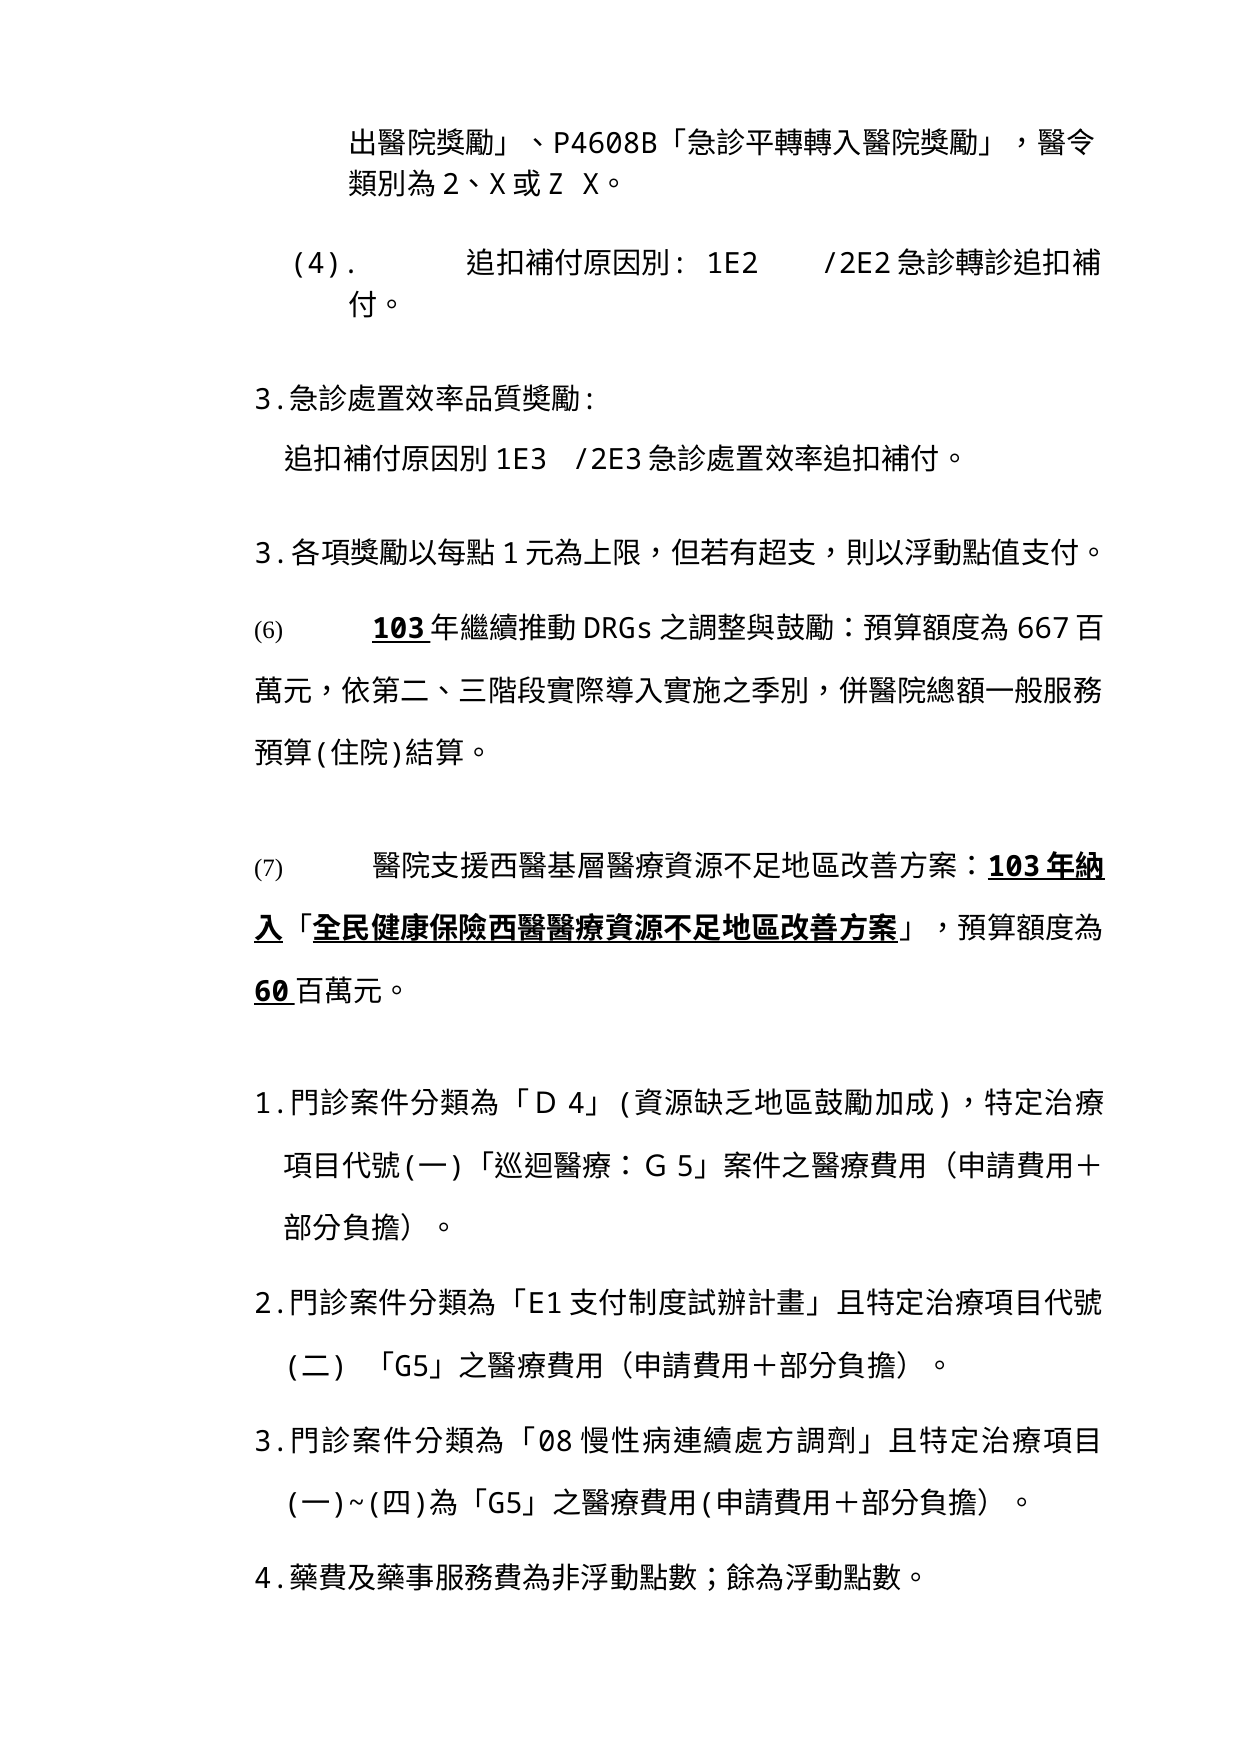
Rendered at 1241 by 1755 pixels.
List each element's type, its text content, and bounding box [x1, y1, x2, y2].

text 2.門診案件分類為「E1支付制度試辦計畫」且特定治療項目代號(二) 「G5」之醫療費用（申請費用＋部分負擔）。 [254, 1259, 1104, 1384]
list 出醫院獎勵」、P4608B「急診平轉轉入醫院獎勵」，醫令類別為2、X或Z X。 [289, 120, 1104, 203]
text 4.藥費及藥事服務費為非浮動點數；餘為浮動點數。 [254, 1534, 1104, 1597]
list 103年繼續推動DRGs之調整與鼓勵：預算額度為667百萬元，依第二、三階段實際導入實施之季別，併醫院總額一般服務預算(住院)結算。 [254, 584, 1104, 772]
text 1.門診案件分類為「Ｄ4」(資源缺乏地區鼓勵加成)，特定治療項目代號(一)「巡迴醫療：Ｇ5」案件之醫療費用（申請費用＋部分負擔）。 [254, 1059, 1104, 1247]
text 3.門診案件分類為「08慢性病連續處方調劑」且特定治療項目(一)~(四)為「G5」之醫療費用(申請費用＋部分負擔）。 [254, 1397, 1104, 1522]
list 醫院支援西醫基層醫療資源不足地區改善方案：103年納入「全民健康保險西醫醫療資源不足地區改善方案」，預算額度為60百萬元。 [254, 822, 1104, 1009]
list 各項獎勵以每點1元為上限，但若有超支，則以浮動點值支付。 [254, 509, 1104, 572]
text 追扣補付原因別1E3 /2E3急診處置效率追扣補付。 [218, 436, 1104, 478]
list 追扣補付原因別: 1E2 /2E2急診轉診追扣補付。 [289, 241, 1104, 324]
text 3.急診處置效率品質奬勵: [254, 355, 1104, 418]
